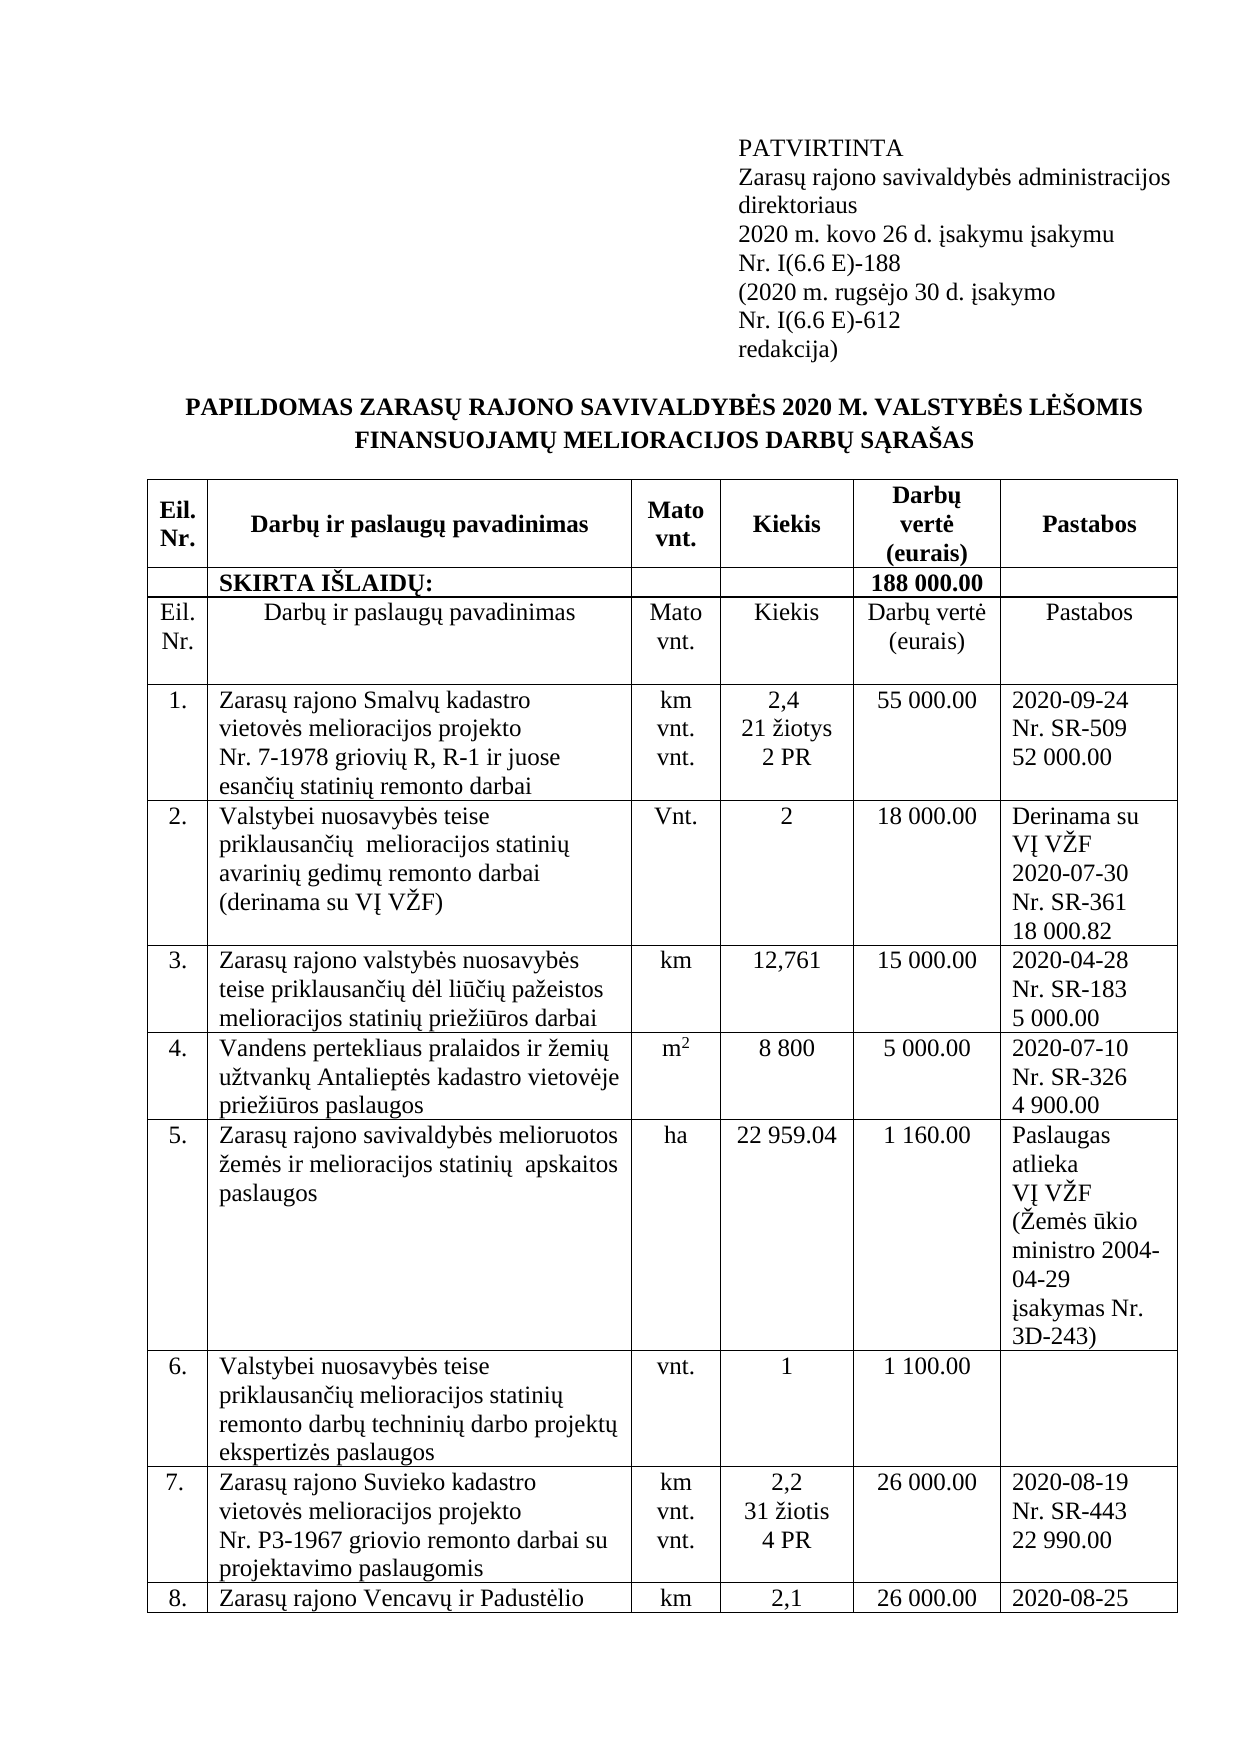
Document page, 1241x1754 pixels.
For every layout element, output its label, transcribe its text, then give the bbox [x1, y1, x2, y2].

table_cell 2020-08-25 [1001, 1583, 1177, 1612]
table_cell 2,1 [721, 1583, 853, 1612]
table_cell Darbų ir paslaugų pavadinimas [208, 598, 631, 684]
table_cell [1001, 1351, 1177, 1466]
table_cell Zarasų rajono Smalvų kadastro vietovės melioracijos projekto Nr. 7-1978 griovių R, R-1 ir juose esančių statinių remonto darbai [208, 685, 631, 800]
table_cell 1. [148, 685, 207, 800]
table_cell Zarasų rajono Suvieko kadastro vietovės melioracijos projekto Nr. P3-1967 griovio remonto darbai su projektavimo paslaugomis [208, 1467, 631, 1582]
table_cell [721, 568, 853, 596]
table_cell 2020-08-19 Nr. SR-443 22 990.00 [1001, 1467, 1177, 1582]
table_cell 18 000.00 [854, 801, 1000, 944]
table_cell [148, 568, 207, 596]
table_cell 1 160.00 [854, 1120, 1000, 1350]
table_cell km vnt. vnt. [632, 1467, 720, 1582]
table_cell Darbų vertė (eurais) [854, 598, 1000, 684]
table_cell 2020-07-10 Nr. SR-326 4 900.00 [1001, 1033, 1177, 1119]
table_cell 1 [721, 1351, 853, 1466]
text PATVIRTINTA [738, 133, 1181, 162]
table_cell 2. [148, 801, 207, 944]
table_cell km [632, 1583, 720, 1612]
table_cell Eil. Nr. [148, 598, 207, 684]
table_header Pastabos [1001, 480, 1177, 567]
table_header Kiekis [721, 480, 853, 567]
table_cell 8 800 [721, 1033, 853, 1119]
table_cell Pastabos [1001, 598, 1177, 684]
text redakcija) [738, 334, 1181, 363]
table_cell 4. [148, 1033, 207, 1119]
table_cell 7. [148, 1467, 207, 1582]
text 2020 m. kovo 26 d. įsakymu įsakymu [738, 219, 1181, 248]
table_cell 8. [148, 1583, 207, 1612]
table_cell km vnt. vnt. [632, 685, 720, 800]
table_cell m2 [632, 1033, 720, 1119]
table_cell SKIRTA IŠLAIDŲ: [208, 568, 631, 596]
text PAPILDOMAS ZARASŲ RAJONO SAVIVALDYBĖS 2020 M. VALSTYBĖS LĖŠOMIS FINANSUOJAMŲ MELIORACIJOS DARBŲ SĄRAŠAS [148, 392, 1181, 453]
table_cell Mato vnt. [632, 598, 720, 684]
table_cell 26 000.00 [854, 1467, 1000, 1582]
table_cell km [632, 946, 720, 1032]
text (2020 m. rugsėjo 30 d. įsakymo [738, 277, 1181, 305]
table_cell 5. [148, 1120, 207, 1350]
table_cell 15 000.00 [854, 946, 1000, 1032]
text direktoriaus [738, 190, 1181, 219]
table_cell Valstybei nuosavybės teise priklausančių melioracijos statinių avarinių gedimų remonto darbai (derinama su VĮ VŽF) [208, 801, 631, 944]
text Nr. I(6.6 E)-188 [738, 248, 1181, 277]
table_cell vnt. [632, 1351, 720, 1466]
table_cell 5 000.00 [854, 1033, 1000, 1119]
table_header Eil. Nr. [148, 480, 207, 567]
table_cell Derinama su VĮ VŽF 2020-07-30 Nr. SR-361 18 000.82 [1001, 801, 1177, 944]
table_header Darbų vertė (eurais) [854, 480, 1000, 567]
table_cell 2,4 21 žiotys 2 PR [721, 685, 853, 800]
table_cell 1 100.00 [854, 1351, 1000, 1466]
table_cell 2020-04-28 Nr. SR-183 5 000.00 [1001, 946, 1177, 1032]
table_cell 12,761 [721, 946, 853, 1032]
table_cell 26 000.00 [854, 1583, 1000, 1612]
table_cell 188 000.00 [854, 568, 1000, 596]
table_cell 3. [148, 946, 207, 1032]
table_cell Zarasų rajono savivaldybės melioruotos žemės ir melioracijos statinių apskaitos paslaugos [208, 1120, 631, 1350]
table_cell 2020-09-24 Nr. SR-509 52 000.00 [1001, 685, 1177, 800]
table_cell 55 000.00 [854, 685, 1000, 800]
table_cell 2 [721, 801, 853, 944]
table_cell [1001, 568, 1177, 596]
table_cell Vnt. [632, 801, 720, 944]
text Nr. I(6.6 E)-612 [738, 305, 1181, 334]
table_cell 22 959.04 [721, 1120, 853, 1350]
table_cell [632, 568, 720, 596]
table_cell 2,2 31 žiotis 4 PR [721, 1467, 853, 1582]
table_cell ha [632, 1120, 720, 1350]
table_header Darbų ir paslaugų pavadinimas [208, 480, 631, 567]
table_cell Valstybei nuosavybės teise priklausančių melioracijos statinių remonto darbų techninių darbo projektų ekspertizės paslaugos [208, 1351, 631, 1466]
table_cell Paslaugas atlieka VĮ VŽF (Žemės ūkio ministro 2004-04-29 įsakymas Nr. 3D-243) [1001, 1120, 1177, 1350]
table_header Mato vnt. [632, 480, 720, 567]
table_cell Vandens pertekliaus pralaidos ir žemių užtvankų Antalieptės kadastro vietovėje priežiūros paslaugos [208, 1033, 631, 1119]
table_cell Zarasų rajono valstybės nuosavybės teise priklausančių dėl liūčių pažeistos melioracijos statinių priežiūros darbai [208, 946, 631, 1032]
table_cell 6. [148, 1351, 207, 1466]
table_cell Zarasų rajono Vencavų ir Padustėlio [208, 1583, 631, 1612]
table_cell Kiekis [721, 598, 853, 684]
text Zarasų rajono savivaldybės administracijos [738, 162, 1181, 190]
